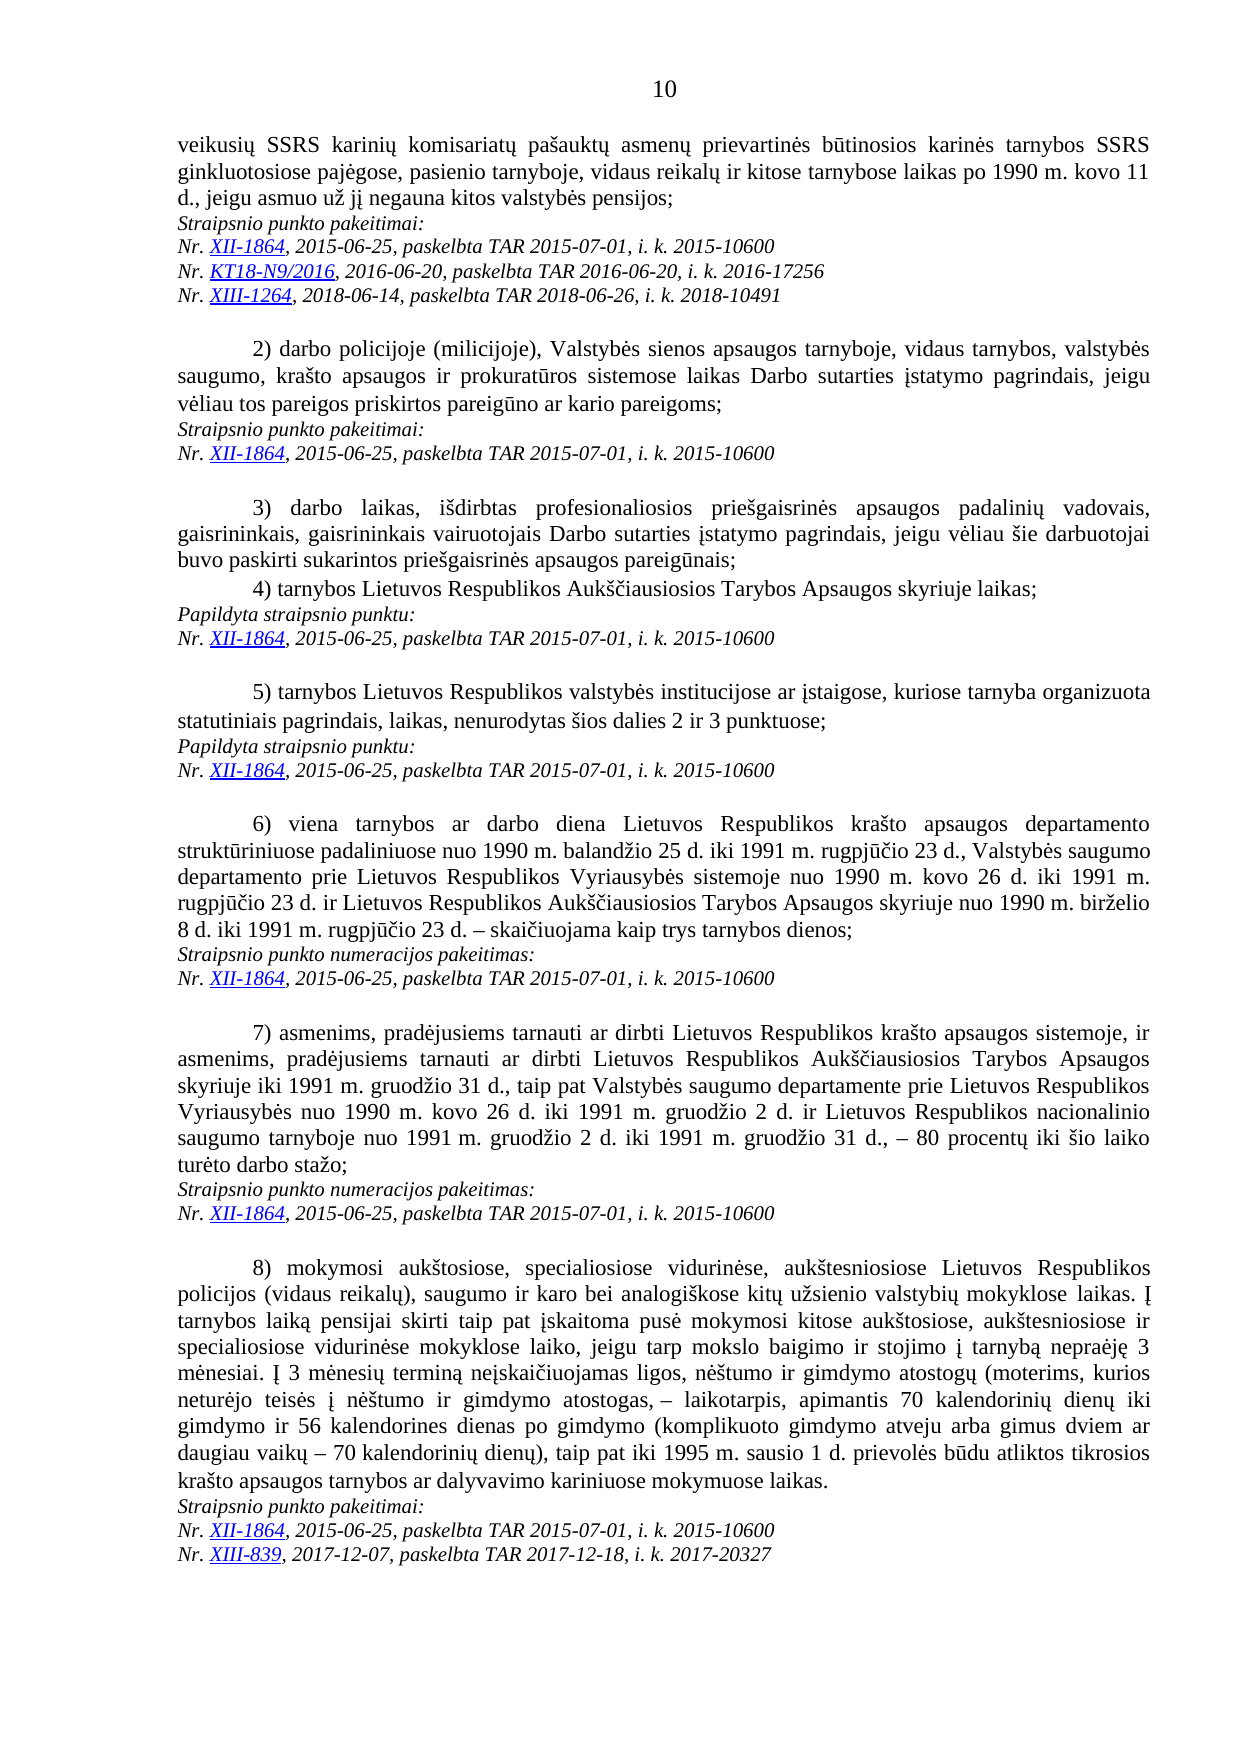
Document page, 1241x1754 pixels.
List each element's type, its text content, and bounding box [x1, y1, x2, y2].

text Nr. XII-1864, 2015-06-25, paskelbta TAR 2015-07-01, i. k. 2015-10600 [177, 441, 1152, 465]
text Papildyta straipsnio punktu: [177, 602, 1152, 626]
text Papildyta straipsnio punktu: [177, 733, 1152, 758]
text Nr. KT18-N9/2016, 2016-06-20, paskelbta TAR 2016-06-20, i. k. 2016-17256 [177, 258, 1152, 283]
text veikusių SSRS karinių komisariatų pašauktų asmenų prievartinės būtinosios karinės tarnybos SSRS ginkluotosiose pajėgose, pasienio tarnyboje, vidaus reikalų ir kitose tarnybose laikas po 1990 m. kovo 11 d., jeigu asmuo už jį negauna kitos valstybės pensijos; [177, 131, 1152, 210]
text 3) darbo laikas, išdirbtas profesionaliosios priešgaisrinės apsaugos padalinių vadovais, gaisrininkais, gaisrininkais vairuotojais Darbo sutarties įstatymo pagrindais, jeigu vėliau šie darbuotojai buvo paskirti sukarintos priešgaisrinės apsaugos pareigūnais; [177, 494, 1152, 573]
text Straipsnio punkto pakeitimai: [177, 417, 1152, 441]
text Nr. XIII-839, 2017-12-07, paskelbta TAR 2017-12-18, i. k. 2017-20327 [177, 1542, 1152, 1566]
text Straipsnio punkto numeracijos pakeitimas: [177, 1177, 1152, 1201]
text 8) mokymosi aukštosiose, specialiosiose vidurinėse, aukštesniosiose Lietuvos Respublikos policijos (vidaus reikalų), saugumo ir karo bei analogiškose kitų užsienio valstybių mokyklose laikas. Į tarnybos laiką pensijai skirti taip pat įskaitoma pusė mokymosi kitose aukštosiose, aukštesniosiose ir specialiosiose vidurinėse mokyklose laiko, jeigu tarp mokslo baigimo ir stojimo į tarnybą nepraėję 3 mėnesiai. Į 3 mėnesių terminą neįskaičiuojamas ligos, nėštumo ir gimdymo atostogų (moterims, kurios neturėjo teisės į nėštumo ir gimdymo atostogas, – laikotarpis, apimantis 70 kalendorinių dienų iki gimdymo ir 56 kalendorines dienas po gimdymo (komplikuoto gimdymo atveju arba gimus dviem ar daugiau vaikų – 70 kalendorinių dienų), taip pat iki 1995 m. sausio 1 d. prievolės būdu atliktos tikrosios krašto apsaugos tarnybos ar dalyvavimo kariniuose mokymuose laikas. [177, 1254, 1152, 1494]
text 6) viena tarnybos ar darbo diena Lietuvos Respublikos krašto apsaugos departamento struktūriniuose padaliniuose nuo 1990 m. balandžio 25 d. iki 1991 m. rugpjūčio 23 d., Valstybės saugumo departamento prie Lietuvos Respublikos Vyriausybės sistemoje nuo 1990 m. kovo 26 d. iki 1991 m. rugpjūčio 23 d. ir Lietuvos Respublikos Aukščiausiosios Tarybos Apsaugos skyriuje nuo 1990 m. birželio 8 d. iki 1991 m. rugpjūčio 23 d. – skaičiuojama kaip trys tarnybos dienos; [177, 810, 1152, 942]
text Straipsnio punkto pakeitimai: [177, 210, 1152, 234]
text 4) tarnybos Lietuvos Respublikos Aukščiausiosios Tarybos Apsaugos skyriuje laikas; [177, 573, 1152, 602]
text 7) asmenims, pradėjusiems tarnauti ar dirbti Lietuvos Respublikos krašto apsaugos sistemoje, ir asmenims, pradėjusiems tarnauti ar dirbti Lietuvos Respublikos Aukščiausiosios Tarybos Apsaugos skyriuje iki 1991 m. gruodžio 31 d., taip pat Valstybės saugumo departamente prie Lietuvos Respublikos Vyriausybės nuo 1990 m. kovo 26 d. iki 1991 m. gruodžio 2 d. ir Lietuvos Respublikos nacionalinio saugumo tarnyboje nuo 1991 m. gruodžio 2 d. iki 1991 m. gruodžio 31 d., – 80 procentų iki šio laiko turėto darbo stažo; [177, 1019, 1152, 1177]
text 5) tarnybos Lietuvos Respublikos valstybės institucijose ar įstaigose, kuriose tarnyba organizuota statutiniais pagrindais, laikas, nenurodytas šios dalies 2 ir 3 punktuose; [177, 678, 1152, 733]
text Nr. XII-1864, 2015-06-25, paskelbta TAR 2015-07-01, i. k. 2015-10600 [177, 966, 1152, 990]
text Nr. XII-1864, 2015-06-25, paskelbta TAR 2015-07-01, i. k. 2015-10600 [177, 1201, 1152, 1225]
text Nr. XII-1864, 2015-06-25, paskelbta TAR 2015-07-01, i. k. 2015-10600 [177, 234, 1152, 258]
text 2) darbo policijoje (milicijoje), Valstybės sienos apsaugos tarnyboje, vidaus tarnybos, valstybės saugumo, krašto apsaugos ir prokuratūros sistemose laikas Darbo sutarties įstatymo pagrindais, jeigu vėliau tos pareigos priskirtos pareigūno ar kario pareigoms; [177, 335, 1152, 417]
text Nr. XII-1864, 2015-06-25, paskelbta TAR 2015-07-01, i. k. 2015-10600 [177, 758, 1152, 782]
text Nr. XII-1864, 2015-06-25, paskelbta TAR 2015-07-01, i. k. 2015-10600 [177, 626, 1152, 650]
text Straipsnio punkto pakeitimai: [177, 1494, 1152, 1518]
text Nr. XII-1864, 2015-06-25, paskelbta TAR 2015-07-01, i. k. 2015-10600 [177, 1518, 1152, 1542]
text Nr. XIII-1264, 2018-06-14, paskelbta TAR 2018-06-26, i. k. 2018-10491 [177, 283, 1152, 307]
text Straipsnio punkto numeracijos pakeitimas: [177, 942, 1152, 966]
